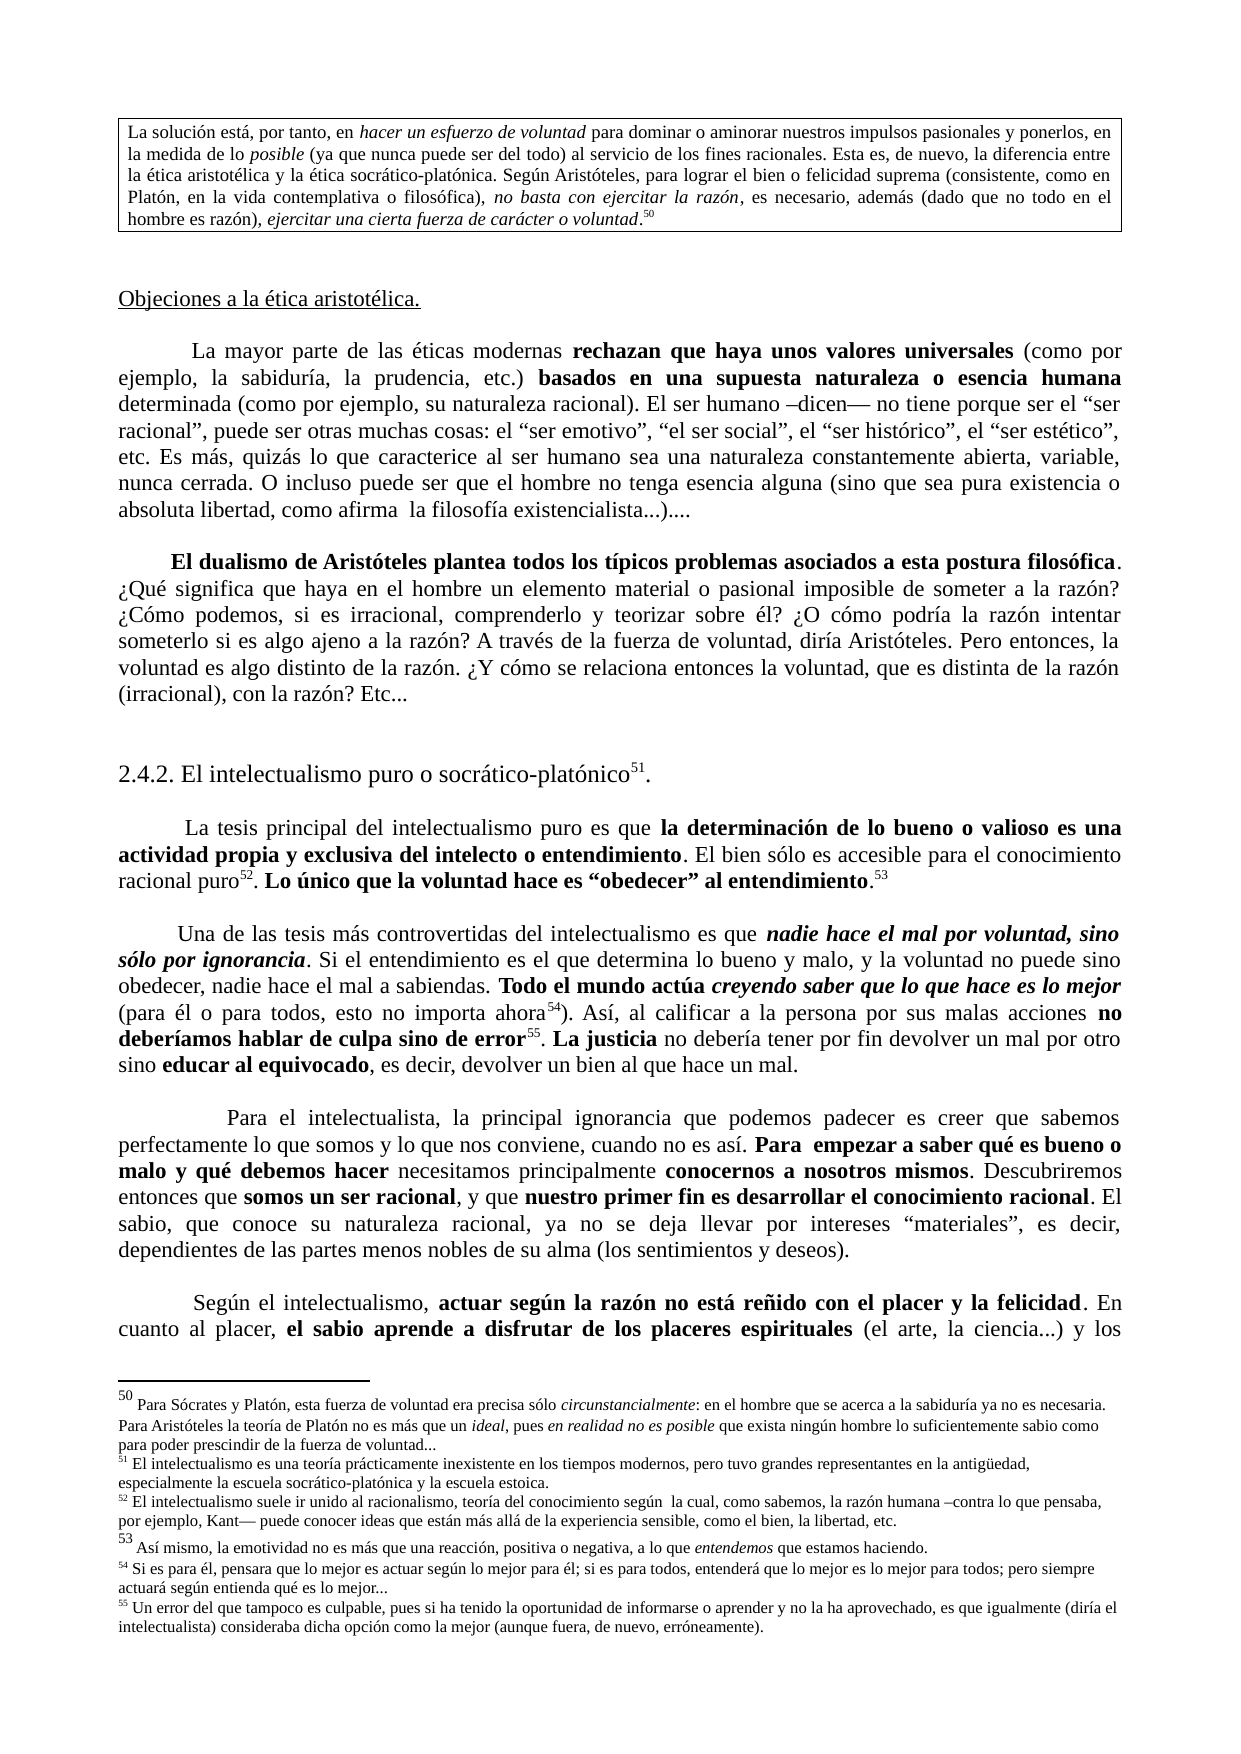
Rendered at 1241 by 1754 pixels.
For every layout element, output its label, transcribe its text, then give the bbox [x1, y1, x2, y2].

text Para el intelectualista, la principal ignorancia que podemos padecer es creer que sabemos perfectamente lo que somos y lo que nos conviene, cuando no es así. Para empezar a saber qué es bueno o malo y qué debemos hacer necesitamos principalmente conocernos a nosotros mismos. Descubriremos entonces que somos un ser racional, y que nuestro primer fin es desarrollar el conocimiento racional. El sabio, que conoce su naturaleza racional, ya no se deja llevar por intereses “materiales”, es decir, dependientes de las partes menos nobles de su alma (los sentimientos y deseos). [118, 1104, 1122, 1262]
text El intelectualismo es una teoría prácticamente inexistente en los tiempos modernos, pero tuvo grandes representantes en la antigüedad, especialmente la escuela socrático-platónica y la escuela estoica. [118, 1454, 1122, 1492]
text Según el intelectualismo, actuar según la razón no está reñido con el placer y la felicidad. En cuanto al placer, el sabio aprende a disfrutar de los placeres espirituales (el arte, la ciencia...) y los [118, 1289, 1122, 1341]
text Así mismo, la emotividad no es más que una reacción, positiva o negativa, a lo que entendemos que estamos haciendo. [118, 1530, 1122, 1559]
text Objeciones a la ética aristotélica. [118, 285, 1122, 311]
text Un error del que tampoco es culpable, pues si ha tenido la oportunidad de informarse o aprender y no la ha aprovechado, es que igualmente (diría el intelectualista) consideraba dicha opción como la mejor (aunque fuera, de nuevo, erróneamente). [118, 1597, 1122, 1636]
text Una de las tesis más controvertidas del intelectualismo es que nadie hace el mal por voluntad, sino sólo por ignorancia. Si el entendimiento es el que determina lo bueno y malo, y la voluntad no puede sino obedecer, nadie hace el mal a sabiendas. Todo el mundo actúa creyendo saber que lo que hace es lo mejor (para él o para todos, esto no importa ahora). Así, al calificar a la persona por sus malas acciones no deberíamos hablar de culpa sino de error. La justicia no debería tener por fin devolver un mal por otro sino educar al equivocado, es decir, devolver un bien al que hace un mal. [118, 920, 1122, 1078]
text El intelectualismo suele ir unido al racionalismo, teoría del conocimiento según la cual, como sabemos, la razón humana –contra lo que pensaba, por ejemplo, Kant— puede conocer ideas que están más allá de la experiencia sensible, como el bien, la libertad, etc. [118, 1492, 1122, 1530]
text Para Sócrates y Platón, esta fuerza de voluntad era precisa sólo circunstancialmente: en el hombre que se acerca a la sabiduría ya no es necesaria. Para Aristóteles la teoría de Platón no es más que un ideal, pues en realidad no es posible que exista ningún hombre lo suficientemente sabio como para poder prescindir de la fuerza de voluntad... [118, 1387, 1122, 1454]
text La mayor parte de las éticas modernas rechazan que haya unos valores universales (como por ejemplo, la sabiduría, la prudencia, etc.) basados en una supuesta naturaleza o esencia humana determinada (como por ejemplo, su naturaleza racional). El ser humano –dicen— no tiene porque ser el “ser racional”, puede ser otras muchas cosas: el “ser emotivo”, “el ser social”, el “ser histórico”, el “ser estético”, etc. Es más, quizás lo que caracterice al ser humano sea una naturaleza constantemente abierta, variable, nunca cerrada. O incluso puede ser que el hombre no tenga esencia alguna (sino que sea pura existencia o absoluta libertad, como afirma la filosofía existencialista...).... [118, 338, 1122, 522]
text Si es para él, pensara que lo mejor es actuar según lo mejor para él; si es para todos, entenderá que lo mejor es lo mejor para todos; pero siempre actuará según entienda qué es lo mejor... [118, 1559, 1122, 1597]
text La solución está, por tanto, en hacer un esfuerzo de voluntad para dominar o aminorar nuestros impulsos pasionales y ponerlos, en la medida de lo posible (ya que nunca puede ser del todo) al servicio de los fines racionales. Esta es, de nuevo, la diferencia entre la ética aristotélica y la ética socrático-platónica. Según Aristóteles, para lograr el bien o felicidad suprema (consistente, como en Platón, en la vida contemplativa o filosófica), no basta con ejercitar la razón, es necesario, además (dado que no todo en el hombre es razón), ejercitar una cierta fuerza de carácter o voluntad. [119, 119, 1121, 231]
text La tesis principal del intelectualismo puro es que la determinación de lo bueno o valioso es una actividad propia y exclusiva del intelecto o entendimiento. El bien sólo es accesible para el conocimiento racional puro. Lo único que la voluntad hace es “obedecer” al entendimiento. [118, 814, 1122, 893]
text El dualismo de Aristóteles plantea todos los típicos problemas asociados a esta postura filosófica. ¿Qué significa que haya en el hombre un elemento material o pasional imposible de someter a la razón? ¿Cómo podemos, si es irracional, comprenderlo y teorizar sobre él? ¿O cómo podría la razón intentar someterlo si es algo ajeno a la razón? A través de la fuerza de voluntad, diría Aristóteles. Pero entonces, la voluntad es algo distinto de la razón. ¿Y cómo se relaciona entonces la voluntad, que es distinta de la razón (irracional), con la razón? Etc... [118, 548, 1122, 707]
text 2.4.2. El intelectualismo puro o socrático-platónico. [118, 759, 1122, 788]
